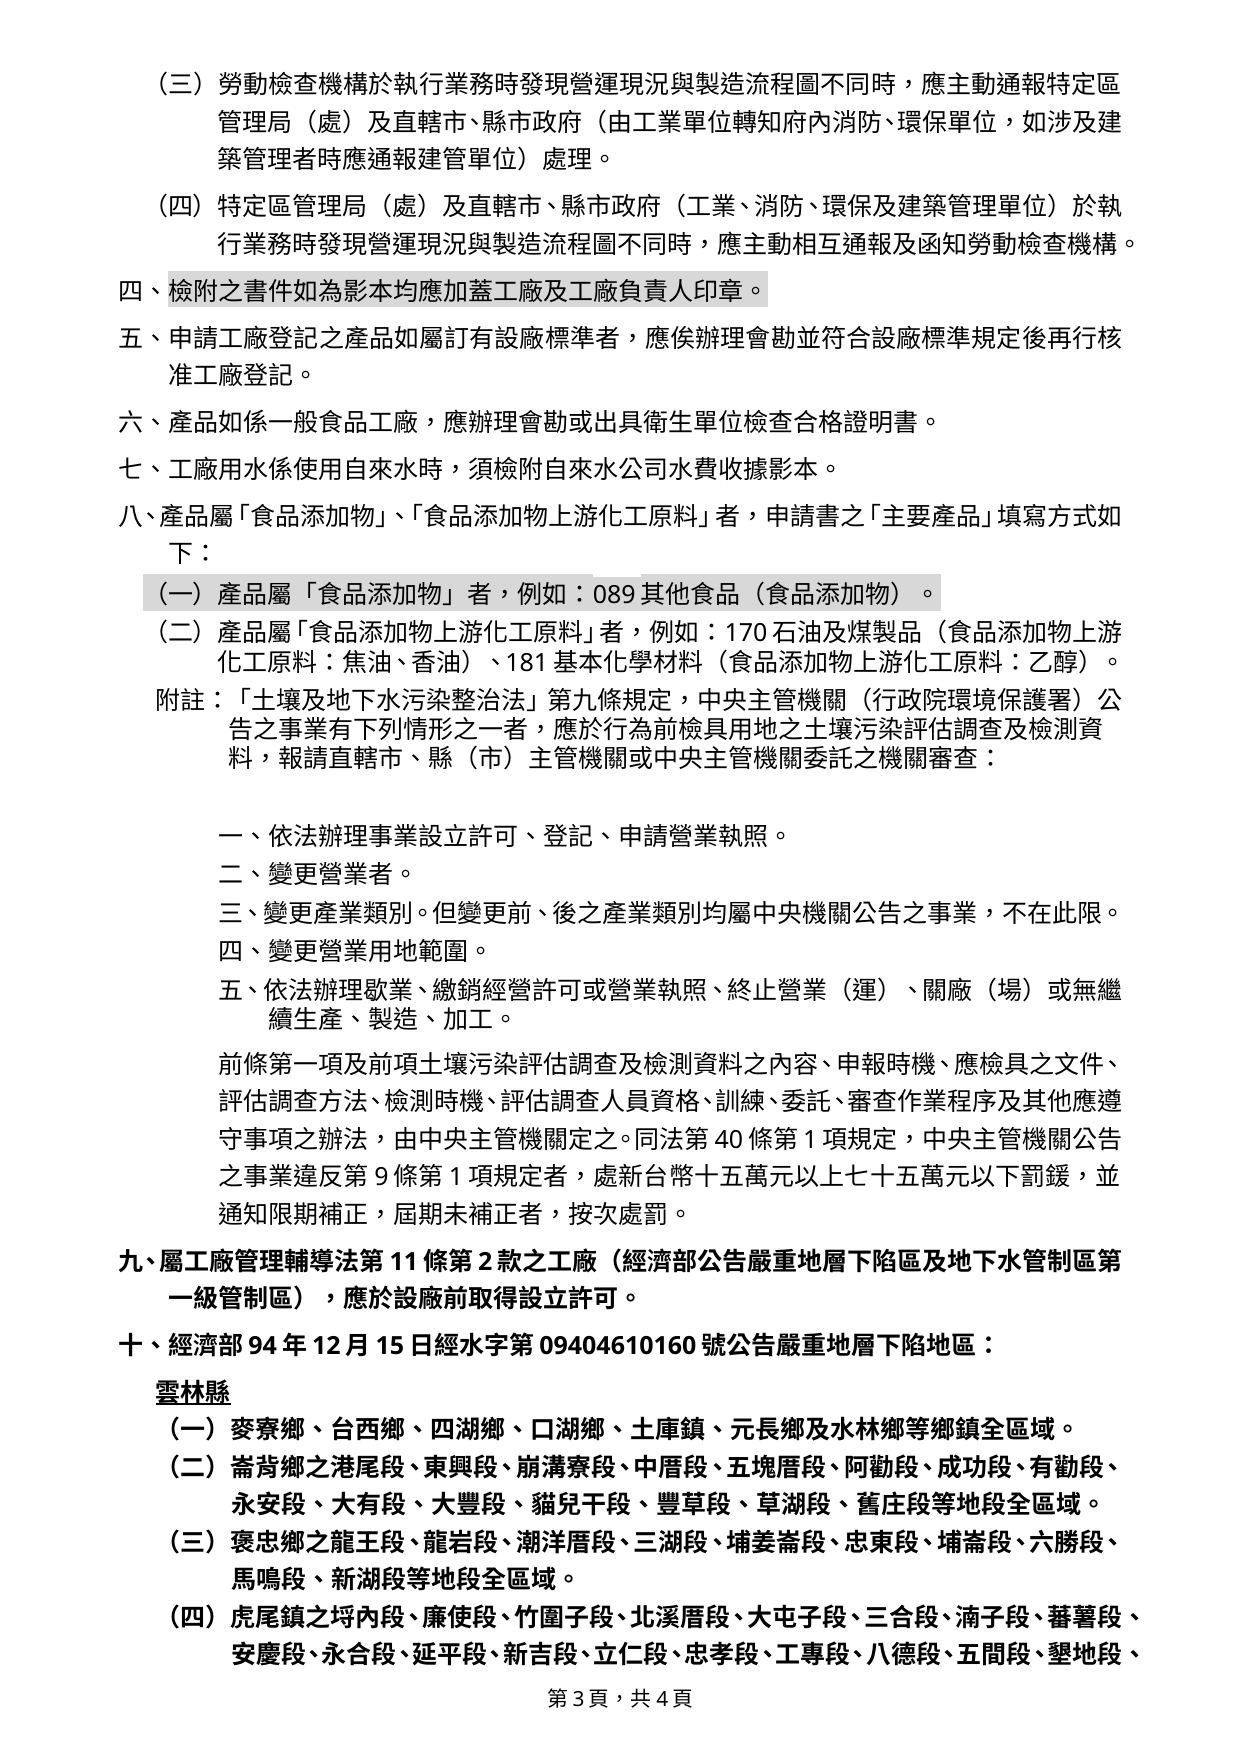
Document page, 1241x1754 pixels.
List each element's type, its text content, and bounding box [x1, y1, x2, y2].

text （三）勞動檢查機構於執行業務時發現營運現況與製造流程圖不同時，應主動通報特定區管理局（處）及直轄市、縣市政府（由工業單位轉知府內消防、環保單位，如涉及建築管理者時應通報建管單位）處理。 [143, 64, 1122, 177]
text 四、變更營業用地範圍。 [218, 937, 1122, 966]
text （四）特定區管理局（處）及直轄市、縣市政府（工業、消防、環保及建築管理單位）於執行業務時發現營運現況與製造流程圖不同時，應主動相互通報及函知勞動檢查機構。 [143, 186, 1122, 261]
text 四、檢附之書件如為影本均應加蓋工廠及工廠負責人印章。 [118, 271, 1122, 308]
text 七、工廠用水係使用自來水時，須檢附自來水公司水費收據影本。 [118, 449, 1122, 486]
text （四）虎尾鎮之埒內段、廉使段、竹圍子段、北溪厝段、大屯子段、三合段、湳子段、蕃薯段、安慶段、永合段、延平段、新吉段、立仁段、忠孝段、工專段、八德段、五間段、墾地段、北平段、博愛段、明正段、公安段、德興段、仁愛段、東興段、信義段、虎新段、同心段、弘道段、新屯段、泰安段等地段全區域。 [156, 1597, 1122, 1672]
text （一）產品屬「食品添加物」者，例如：089其他食品（食品添加物）。 [143, 580, 1122, 609]
text 雲林縣 [118, 1372, 1122, 1409]
text （一）麥寮鄉、台西鄉、四湖鄉、口湖鄉、土庫鎮、元長鄉及水林鄉等鄉鎮全區域。 [156, 1409, 1122, 1447]
text 五、依法辦理歇業、繳銷經營許可或營業執照、終止營業（運）、關廠（場）或無繼續生產、製造、加工。 [218, 976, 1122, 1034]
text 九、屬工廠管理輔導法第11條第2款之工廠（經濟部公告嚴重地層下陷區及地下水管制區第 一級管制區），應於設廠前取得設立許可。 [118, 1240, 1122, 1315]
text 六、產品如係一般食品工廠，應辦理會勘或出具衛生單位檢查合格證明書。 [118, 402, 1122, 439]
text 一、依法辦理事業設立許可、登記、申請營業執照。 [218, 822, 1122, 851]
text 前條第一項及前項土壤污染評估調查及檢測資料之內容、申報時機、應檢具之文件、評估調查方法、檢測時機、評估調查人員資格、訓練、委託、審查作業程序及其他應遵守事項之辦法，由中央主管機關定之。同法第40條第1項規定，中央主管機關公告之事業違反第9條第1項規定者，處新台幣十五萬元以上七十五萬元以下罰鍰，並通知限期補正，屆期未補正者，按次處罰。 [218, 1043, 1122, 1231]
text 附註：「土壤及地下水污染整治法」第九條規定，中央主管機關（行政院環境保護署）公告之事業有下列情形之一者，應於行為前檢具用地之土壤污染評估調查及檢測資料，報請直轄市、縣（市）主管機關或中央主管機關委託之機關審查： [156, 686, 1122, 774]
text 五、申請工廠登記之產品如屬訂有設廠標準者，應俟辦理會勘並符合設廠標準規定後再行核准工廠登記。 [118, 317, 1122, 392]
text 三、變更產業類別。但變更前、後之產業類別均屬中央機關公告之事業，不在此限。 [218, 899, 1122, 928]
text （二）崙背鄉之港尾段、東興段、崩溝寮段、中厝段、五塊厝段、阿勸段、成功段、有勸段、永安段、大有段、大豐段、貓兒干段、豐草段、草湖段、舊庄段等地段全區域。 [156, 1447, 1122, 1522]
text 十、經濟部94年12月15日經水字第09404610160號公告嚴重地層下陷地區： [118, 1325, 1122, 1362]
text （二）產品屬「食品添加物上游化工原料」者，例如：170石油及煤製品（食品添加物上游化工原料：焦油、香油）、181基本化學材料（食品添加物上游化工原料：乙醇）。 [143, 618, 1122, 677]
text 二、變更營業者。 [218, 860, 1122, 889]
text （三）褒忠鄉之龍王段、龍岩段、潮洋厝段、三湖段、埔姜崙段、忠東段、埔崙段、六勝段、馬鳴段、新湖段等地段全區域。 [156, 1522, 1122, 1597]
text 八、產品屬「食品添加物」、「食品添加物上游化工原料」者，申請書之「主要產品」填寫方式如下： [118, 496, 1122, 571]
